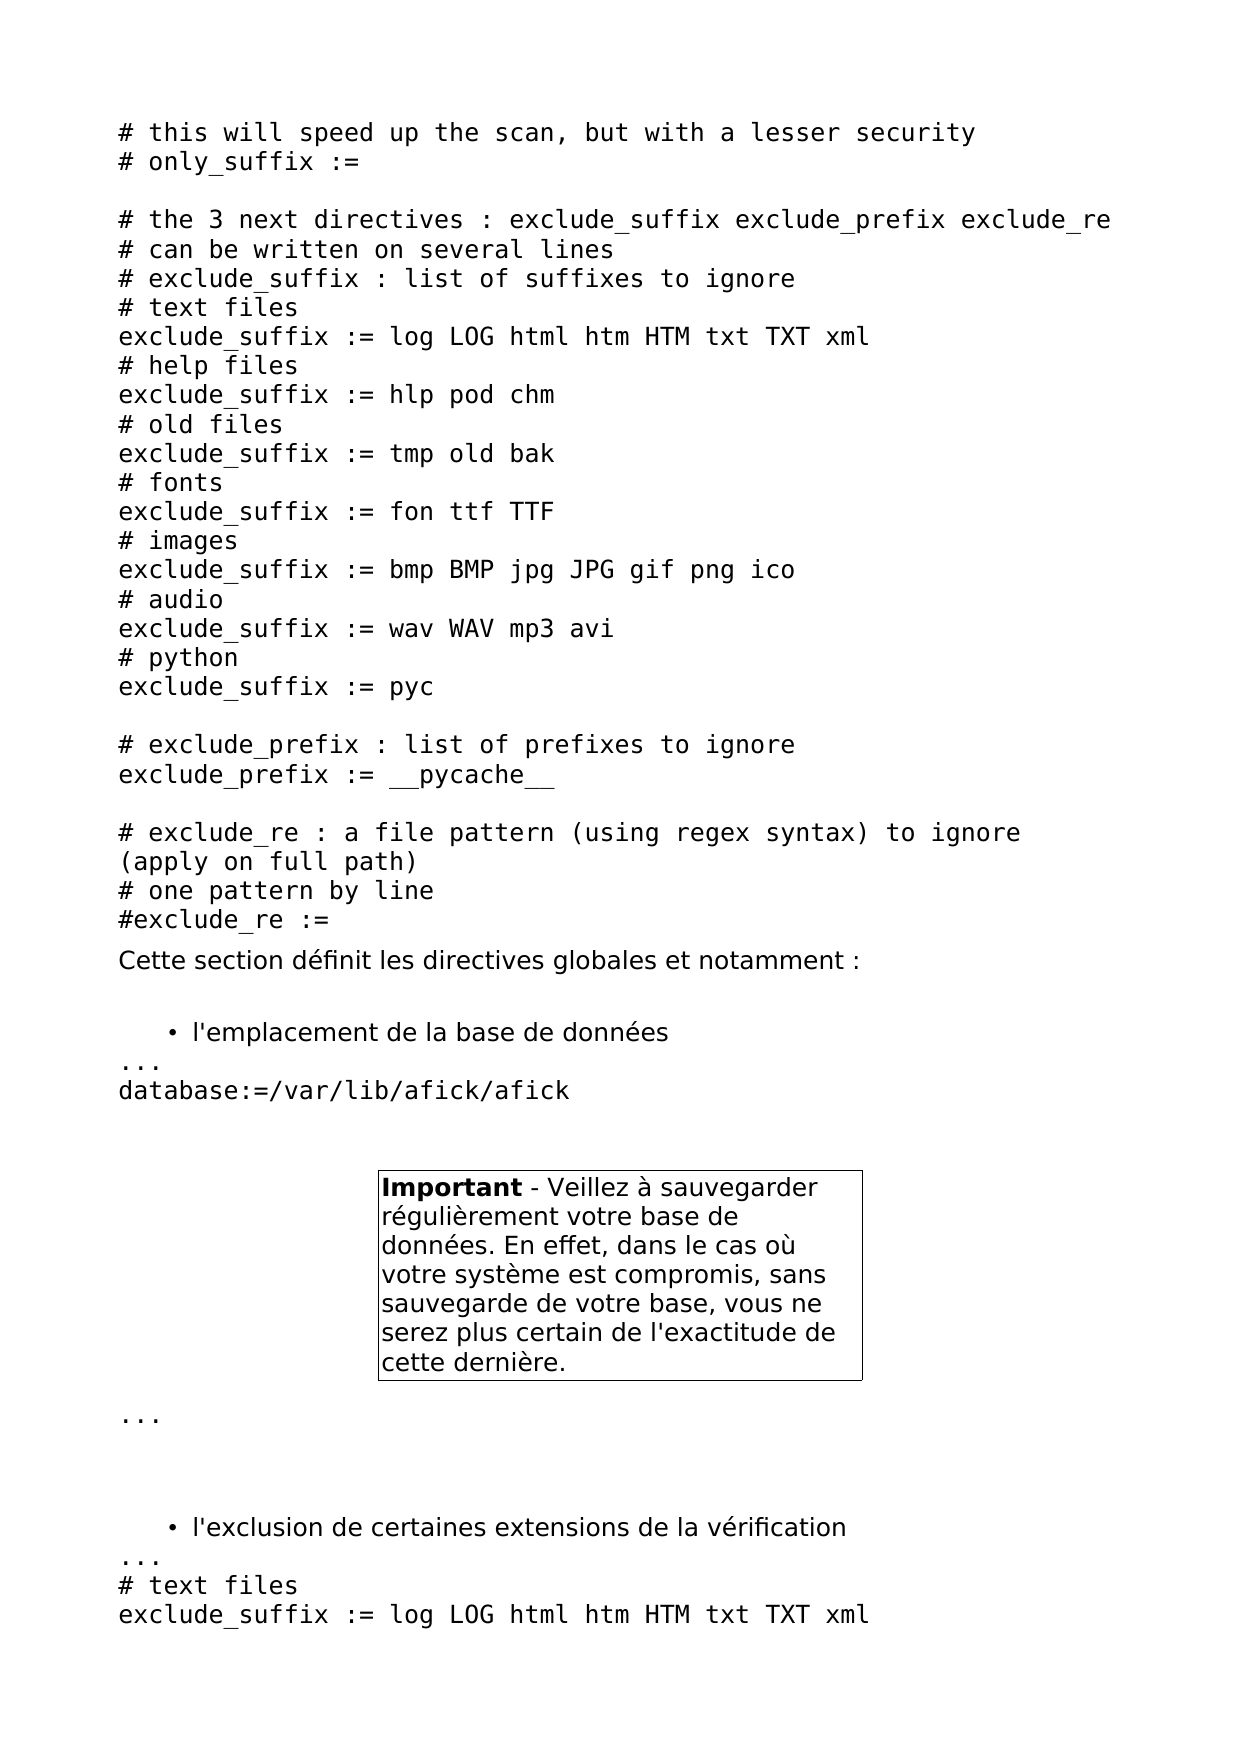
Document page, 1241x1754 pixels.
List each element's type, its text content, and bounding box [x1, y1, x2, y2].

list l'emplacement de la base de données [177, 1018, 1122, 1047]
text ... # text files exclude_suffix := log LOG html htm HTM txt TXT xml [118, 1542, 1122, 1629]
text ... database:=/var/lib/afick/afick ... [118, 1047, 1122, 1430]
text Cette section définit les directives globales et notamment : [118, 947, 1122, 976]
table_header Important - Veillez à sauvegarder régulièrement votre base de données. En effet, dans le cas où votre système est compromis, sans sauvegarde de votre base, vous ne serez plus certain de l'exactitude de cette dernière. [379, 1171, 862, 1380]
list l'exclusion de certaines extensions de la vérification [177, 1513, 1122, 1542]
text # this will speed up the scan, but with a lesser security # only_suffix := # the 3 next directives : exclude_suffix exclude_prefix exclude_re # can be written on several lines # exclude_suffix : list of suffixes to ignore # text files exclude_suffix := log LOG html htm HTM txt TXT xml # help files exclude_suffix := hlp pod chm # old files exclude_suffix := tmp old bak # fonts exclude_suffix := fon ttf TTF # images exclude_suffix := bmp BMP jpg JPG gif png ico # audio exclude_suffix := wav WAV mp3 avi # python exclude_suffix := pyc # exclude_prefix : list of prefixes to ignore exclude_prefix := __pycache__ # exclude_re : a file pattern (using regex syntax) to ignore (apply on full path) # one pattern by line #exclude_re := [118, 118, 1122, 935]
